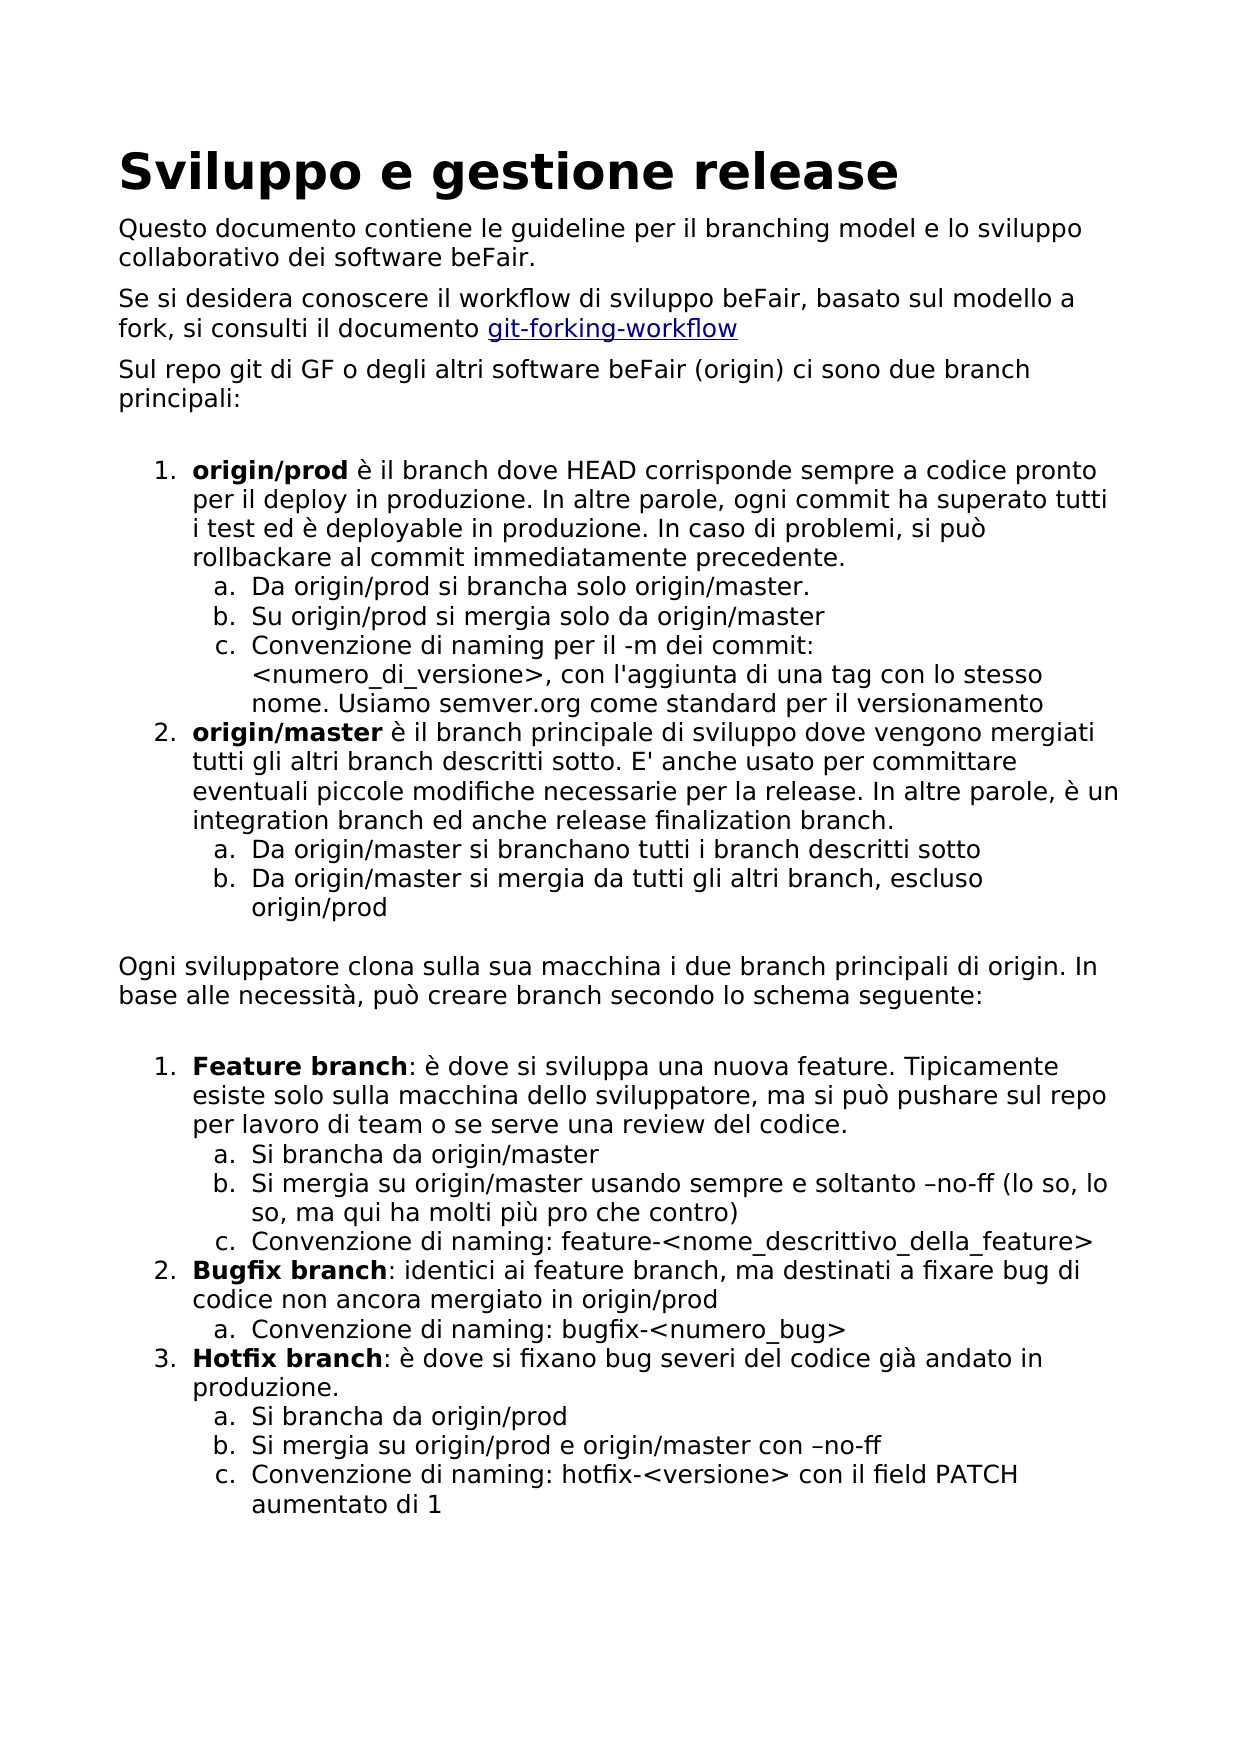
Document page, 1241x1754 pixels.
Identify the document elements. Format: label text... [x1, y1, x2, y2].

list Su origin/prod si mergia solo da origin/master [236, 602, 1122, 631]
list Da origin/master si branchano tutti i branch descritti sotto [236, 835, 1122, 864]
list Da origin/master si mergia da tutti gli altri branch, escluso origin/prod [236, 864, 1122, 922]
text Ogni sviluppatore clona sulla sua macchina i due branch principali di origin. In base alle necessità, può creare branch secondo lo schema seguente: [118, 952, 1122, 1010]
list Si brancha da origin/prod [236, 1402, 1122, 1431]
list Si mergia su origin/prod e origin/master con –no-ff [236, 1431, 1122, 1461]
list Da origin/prod si brancha solo origin/master. [236, 572, 1122, 602]
list Hotfix branch: è dove si fixano bug severi del codice già andato in produzione. [177, 1344, 1122, 1402]
list Convenzione di naming: feature-<nome_descrittivo_della_feature> [236, 1227, 1122, 1256]
list origin/prod è il branch dove HEAD corrisponde sempre a codice pronto per il deploy in produzione. In altre parole, ogni commit ha superato tutti i test ed è deployable in produzione. In caso di problemi, si può rollbackare al commit immediatamente precedente. [177, 456, 1122, 572]
list Convenzione di naming per il -m dei commit: <numero_di_versione>, con l'aggiunta di una tag con lo stesso nome. Usiamo semver.org come standard per il versionamento [236, 631, 1122, 718]
list Convenzione di naming: hotfix-<versione> con il field PATCH aumentato di 1 [236, 1461, 1122, 1519]
text Se si desidera conoscere il workflow di sviluppo beFair, basato sul modello a fork, si consulti il documento git-forking-workflow [118, 285, 1122, 343]
text Questo documento contiene le guideline per il branching model e lo sviluppo collaborativo dei software beFair. [118, 214, 1122, 272]
list origin/master è il branch principale di sviluppo dove vengono mergiati tutti gli altri branch descritti sotto. E' anche usato per committare eventuali piccole modifiche necessarie per la release. In altre parole, è un integration branch ed anche release finalization branch. [177, 718, 1122, 835]
list Feature branch: è dove si sviluppa una nuova feature. Tipicamente esiste solo sulla macchina dello sviluppatore, ma si può pushare sul repo per lavoro di team o se serve una review del codice. [177, 1052, 1122, 1140]
subtitle Sviluppo e gestione release [118, 143, 1122, 201]
list Si mergia su origin/master usando sempre e soltanto –no-ff (lo so, lo so, ma qui ha molti più pro che contro) [236, 1169, 1122, 1227]
list Si brancha da origin/master [236, 1140, 1122, 1169]
list Convenzione di naming: bugfix-<numero_bug> [236, 1315, 1122, 1344]
text Sul repo git di GF o degli altri software beFair (origin) ci sono due branch principali: [118, 356, 1122, 414]
list Bugfix branch: identici ai feature branch, ma destinati a fixare bug di codice non ancora mergiato in origin/prod [177, 1256, 1122, 1315]
